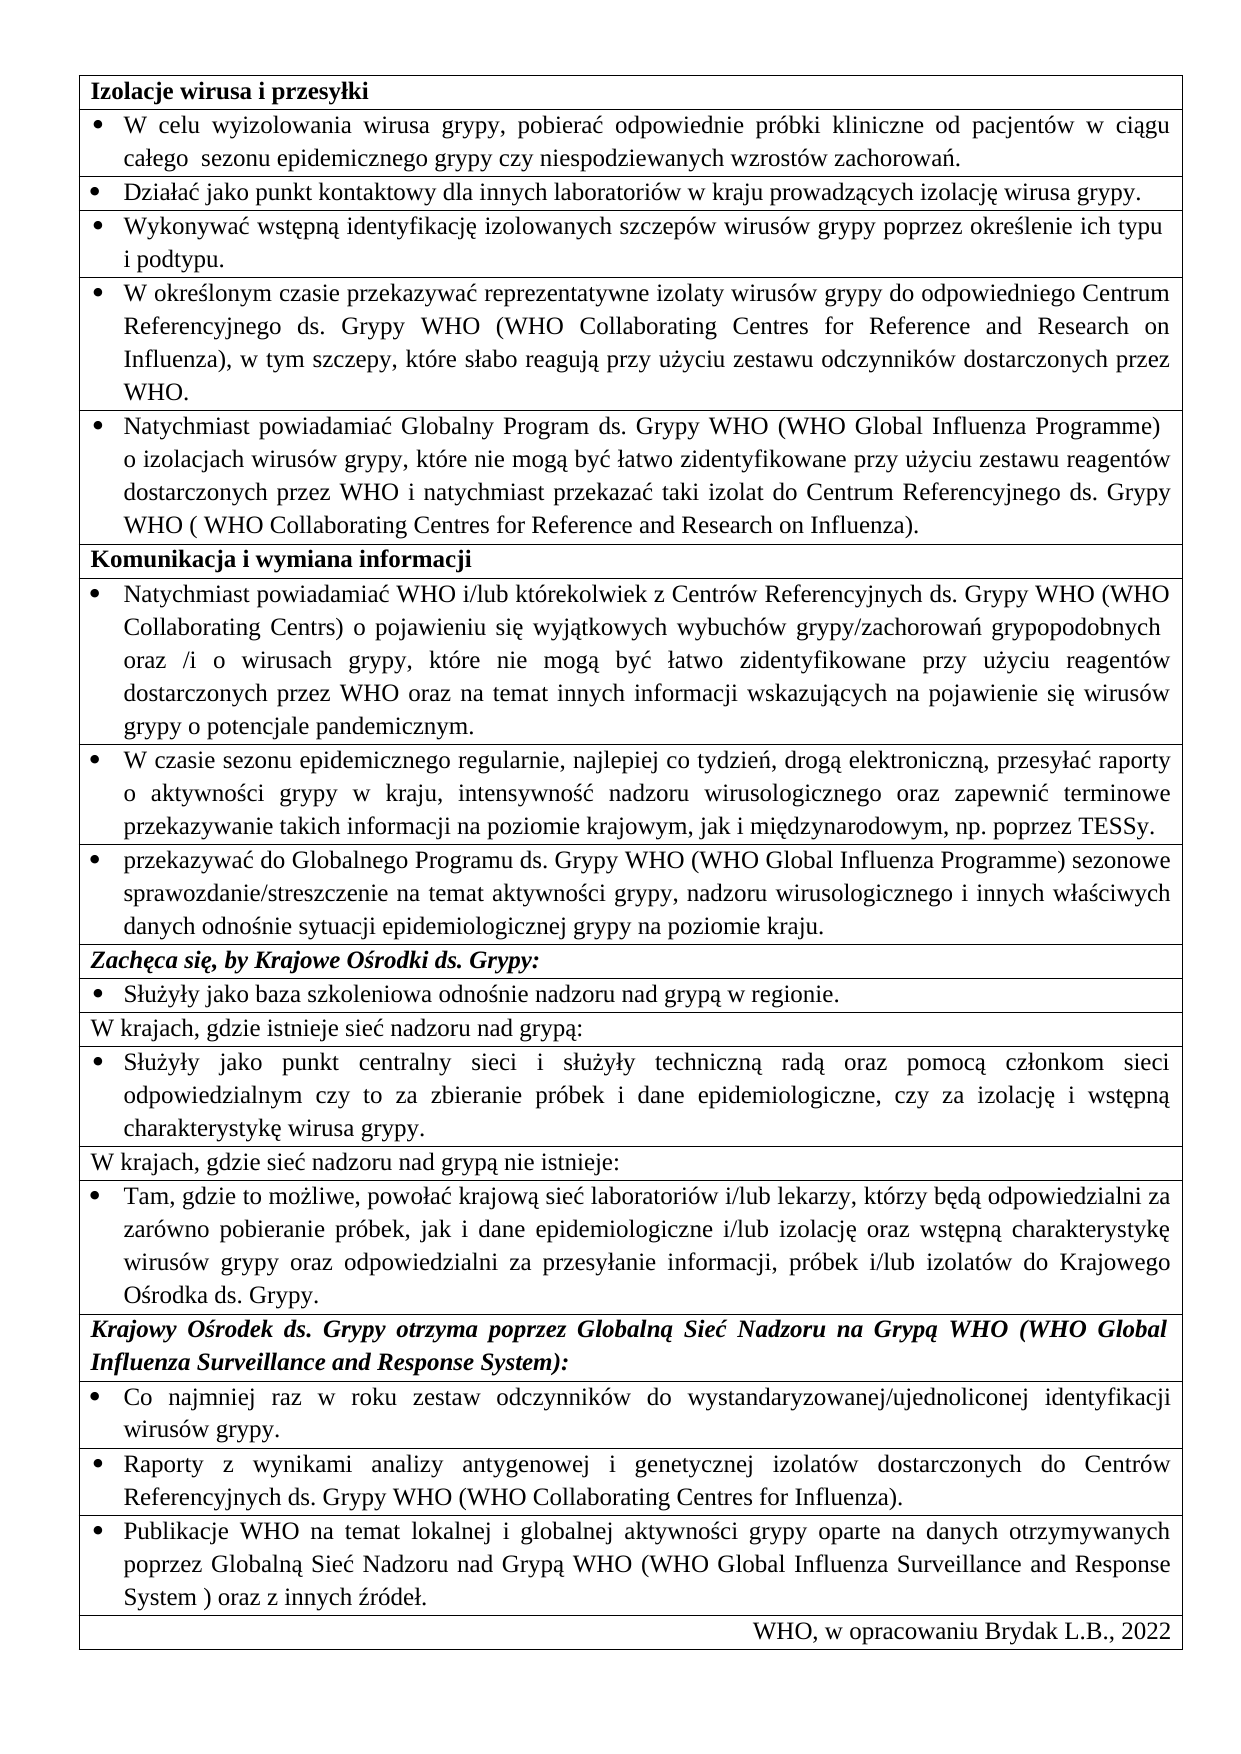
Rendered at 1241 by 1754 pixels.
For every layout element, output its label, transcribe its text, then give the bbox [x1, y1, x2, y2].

table_cell [1183, 210, 1187, 277]
table_cell Działać jako punkt kontaktowy dla innych laboratoriów w kraju prowadzących izolację wirusa grypy. [80, 177, 1182, 210]
table_cell Zachęca się, by Krajowe Ośrodki ds. Grypy: [80, 945, 1182, 978]
table_cell [1183, 744, 1187, 844]
table_cell [1183, 1146, 1187, 1180]
table_cell Tam, gdzie to możliwe, powołać krajową sieć laboratoriów i/lub lekarzy, którzy będą odpowiedzialni za zarówno pobieranie próbek, jak i dane epidemiologiczne i/lub izolację oraz wstępną charakterystykę wirusów grypy oraz odpowiedzialni za przesyłanie informacji, próbek i/lub izolatów do Krajowego Ośrodka ds. Grypy. [80, 1181, 1182, 1313]
table_cell [1183, 1615, 1187, 1649]
table_cell [1183, 75, 1187, 109]
table_cell [75, 210, 79, 277]
table_cell [75, 1381, 79, 1448]
table_cell [1183, 1381, 1187, 1448]
table_cell Wykonywać wstępną identyfikację izolowanych szczepów wirusów grypy poprzez określenie ich typu i podtypu. [80, 211, 1182, 277]
table_cell Co najmniej raz w roku zestaw odczynników do wystandaryzowanej/ujednoliconej identyfikacji wirusów grypy. [80, 1382, 1182, 1448]
table_cell [1183, 277, 1187, 410]
table_cell [75, 1012, 79, 1046]
table_cell [1183, 1448, 1187, 1515]
table_cell [1183, 1515, 1187, 1615]
table_cell [1183, 176, 1187, 210]
table_cell [1183, 1012, 1187, 1046]
table_cell [1183, 109, 1187, 176]
table_cell Służyły jako punkt centralny sieci i służyły techniczną radą oraz pomocą członkom sieci odpowiedzialnym czy to za zbieranie próbek i dane epidemiologiczne, czy za izolację i wstępną charakterystykę wirusa grypy. [80, 1047, 1182, 1146]
table_cell [1183, 410, 1187, 543]
table_cell [1183, 1314, 1187, 1381]
table_cell [75, 944, 79, 978]
table_cell [1183, 1180, 1187, 1313]
table_cell [75, 844, 79, 944]
table_cell [75, 1314, 79, 1381]
table_cell [75, 75, 79, 109]
table_cell Krajowy Ośrodek ds. Grypy otrzyma poprzez Globalną Sieć Nadzoru na Grypą WHO (WHO Global Influenza Surveillance and Response System): [80, 1315, 1182, 1381]
table_cell [1183, 544, 1187, 578]
table_cell [75, 1046, 79, 1146]
table_cell W czasie sezonu epidemicznego regularnie, najlepiej co tydzień, drogą elektroniczną, przesyłać raporty o aktywności grypy w kraju, intensywność nadzoru wirusologicznego oraz zapewnić terminowe przekazywanie takich informacji na poziomie krajowym, jak i międzynarodowym, np. poprzez TESSy. [80, 745, 1182, 844]
table_cell [75, 1146, 79, 1180]
table_cell [1183, 844, 1187, 944]
table_cell W określonym czasie przekazywać reprezentatywne izolaty wirusów grypy do odpowiedniego Centrum Referencyjnego ds. Grypy WHO (WHO Collaborating Centres for Reference and Research on Influenza), w tym szczepy, które słabo reagują przy użyciu zestawu odczynników dostarczonych przez WHO. [80, 278, 1182, 410]
table_cell przekazywać do Globalnego Programu ds. Grypy WHO (WHO Global Influenza Programme) sezonowe sprawozdanie/streszczenie na temat aktywności grypy, nadzoru wirusologicznego i innych właściwych danych odnośnie sytuacji epidemiologicznej grypy na poziomie kraju. [80, 845, 1182, 944]
table_cell W krajach, gdzie sieć nadzoru nad grypą nie istnieje: [80, 1147, 1182, 1180]
table_cell Raporty z wynikami analizy antygenowej i genetycznej izolatów dostarczonych do Centrów Referencyjnych ds. Grypy WHO (WHO Collaborating Centres for Influenza). [80, 1449, 1182, 1515]
table_cell [75, 978, 79, 1012]
table_cell Publikacje WHO na temat lokalnej i globalnej aktywności grypy oparte na danych otrzymywanych poprzez Globalną Sieć Nadzoru nad Grypą WHO (WHO Global Influenza Surveillance and Response System ) oraz z innych źródeł. [80, 1516, 1182, 1615]
table_cell [1183, 944, 1187, 978]
table_cell [75, 109, 79, 176]
table_cell Izolacje wirusa i przesyłki [80, 76, 1182, 109]
table_cell Komunikacja i wymiana informacji [80, 545, 1182, 578]
table_cell [75, 1515, 79, 1615]
table_cell [75, 1615, 79, 1649]
table_cell [75, 410, 79, 543]
table_cell [75, 744, 79, 844]
table_cell [75, 578, 79, 744]
table_cell W celu wyizolowania wirusa grypy, pobierać odpowiednie próbki kliniczne od pacjentów w ciągu całego sezonu epidemicznego grypy czy niespodziewanych wzrostów zachorowań. [80, 110, 1182, 176]
table_cell [1183, 1046, 1187, 1146]
table_cell Natychmiast powiadamiać Globalny Program ds. Grypy WHO (WHO Global Influenza Programme) o izolacjach wirusów grypy, które nie mogą być łatwo zidentyfikowane przy użyciu zestawu reagentów dostarczonych przez WHO i natychmiast przekazać taki izolat do Centrum Referencyjnego ds. Grypy WHO ( WHO Collaborating Centres for Reference and Research on Influenza). [80, 411, 1182, 543]
table_cell [75, 1448, 79, 1515]
table_cell [75, 544, 79, 578]
table_cell [75, 277, 79, 410]
table_cell Służyły jako baza szkoleniowa odnośnie nadzoru nad grypą w regionie. [80, 979, 1182, 1012]
table_cell Natychmiast powiadamiać WHO i/lub którekolwiek z Centrów Referencyjnych ds. Grypy WHO (WHO Collaborating Centrs) o pojawieniu się wyjątkowych wybuchów grypy/zachorowań grypopodobnych oraz /i o wirusach grypy, które nie mogą być łatwo zidentyfikowane przy użyciu reagentów dostarczonych przez WHO oraz na temat innych informacji wskazujących na pojawienie się wirusów grypy o potencjale pandemicznym. [80, 579, 1182, 744]
table_cell [1183, 578, 1187, 744]
table_cell WHO, w opracowaniu Brydak L.B., 2022 [80, 1616, 1182, 1649]
table_cell [1183, 978, 1187, 1012]
table_cell [75, 1180, 79, 1313]
table_cell [75, 176, 79, 210]
table_cell W krajach, gdzie istnieje sieć nadzoru nad grypą: [80, 1013, 1182, 1046]
